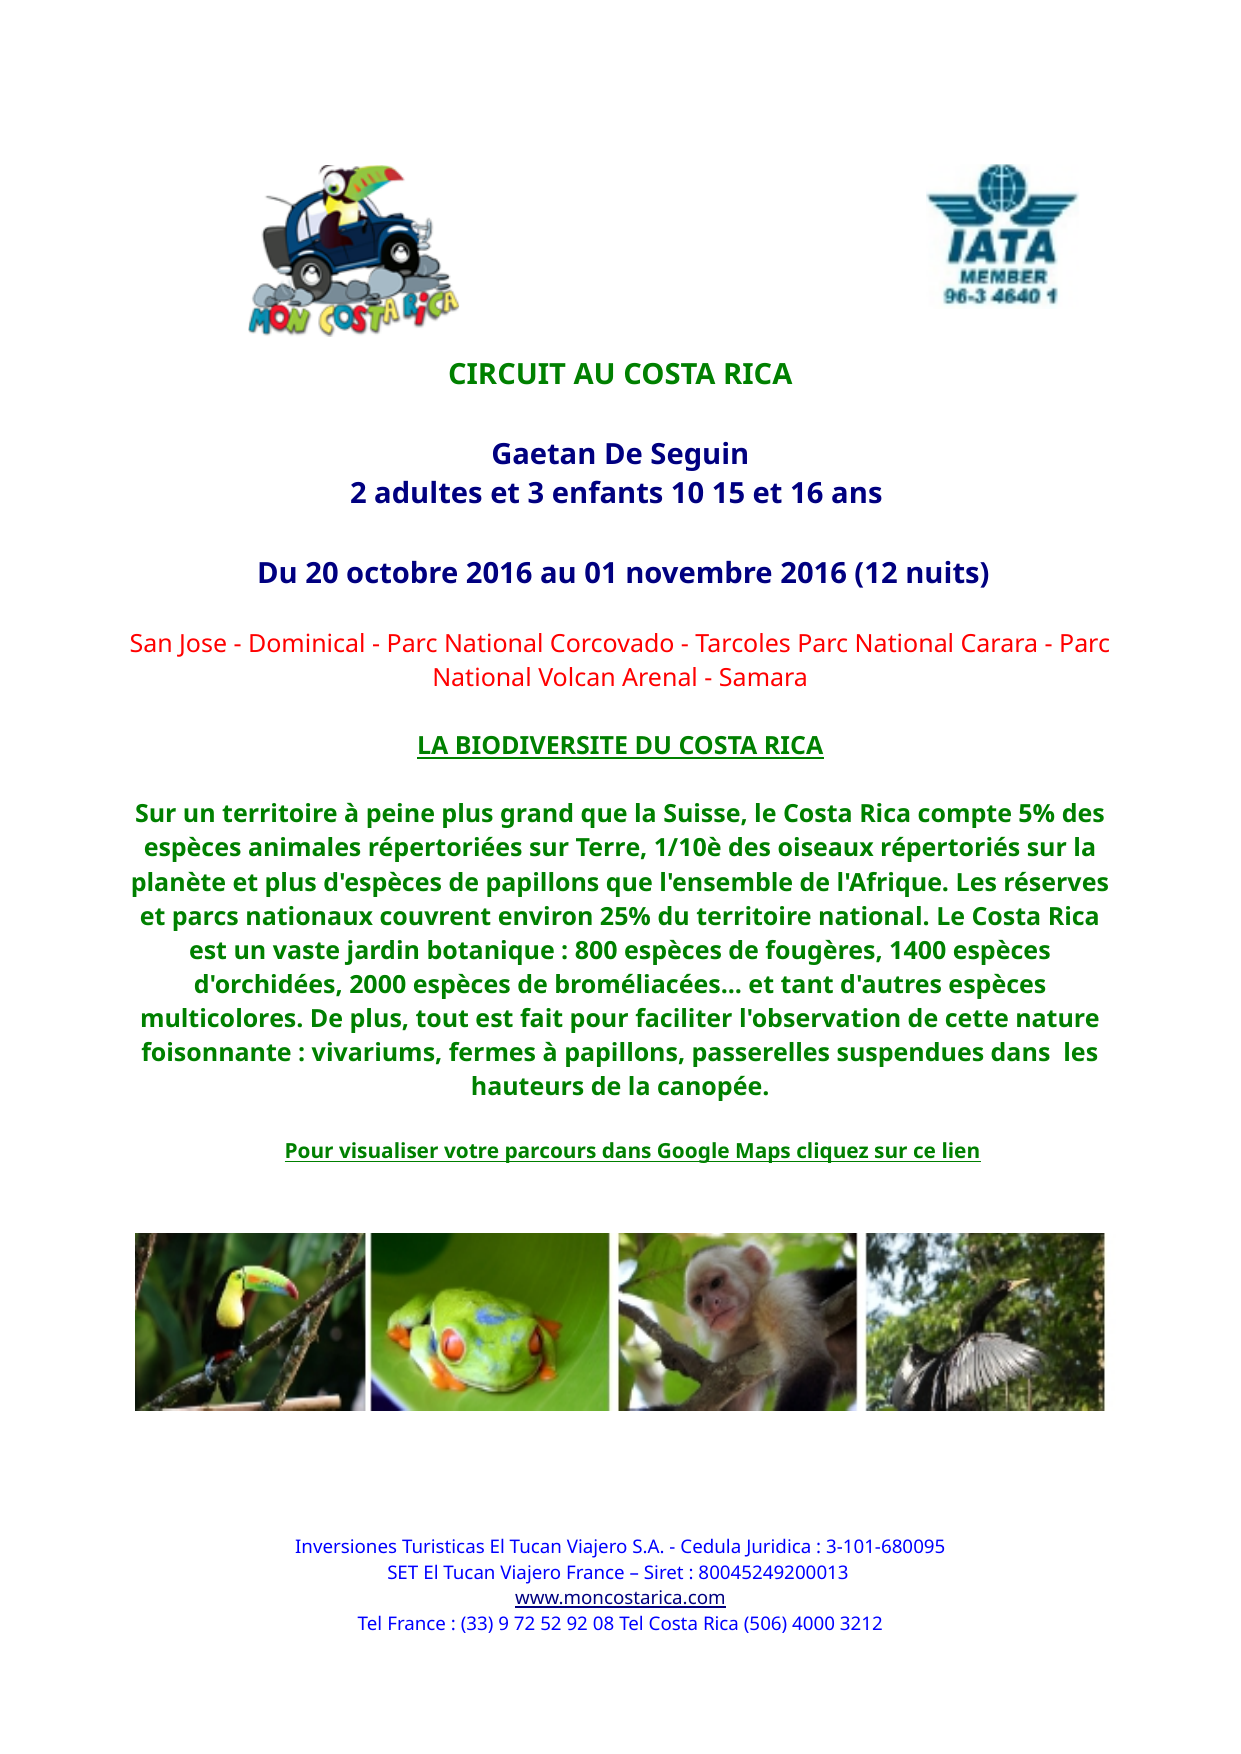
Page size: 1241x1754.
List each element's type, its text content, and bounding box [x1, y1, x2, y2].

text San Jose - Dominical - Parc National Corcovado - Tarcoles Parc National Carara - Parc National Volcan Arenal - Samara [118, 626, 1122, 694]
text 2 adultes et 3 enfants 10 15 et 16 ans [118, 473, 1122, 512]
picture [926, 164, 1080, 309]
text CIRCUIT AU COSTA RICA [118, 353, 1122, 393]
text Sur un territoire à peine plus grand que la Suisse, le Costa Rica compte 5% des espèces animales répertoriées sur Terre, 1/10è des oiseaux répertoriés sur la planète et plus d'espèces de papillons que l'ensemble de l'Afrique. Les réserves et parcs nationaux couvrent environ 25% du territoire national. Le Costa Rica est un vaste jardin botanique : 800 espèces de fougères, 1400 espèces d'orchidées, 2000 espèces de broméliacées... et tant d'autres espèces multicolores. De plus, tout est fait pour faciliter l'observation de cette nature foisonnante : vivariums, fermes à papillons, passerelles suspendues dans les hauteurs de la canopée. [118, 796, 1122, 1103]
text Du 20 octobre 2016 au 01 novembre 2016 (12 nuits) [118, 552, 1122, 592]
table_header [620, 118, 1122, 353]
text Gaetan De Seguin [118, 433, 1122, 473]
picture [248, 165, 460, 337]
text LA BIODIVERSITE DU COSTA RICA [118, 728, 1122, 762]
table_header [118, 118, 620, 353]
text Pour visualiser votre parcours dans Google Maps cliquez sur ce lien [118, 1137, 1146, 1165]
picture [135, 1233, 1116, 1411]
